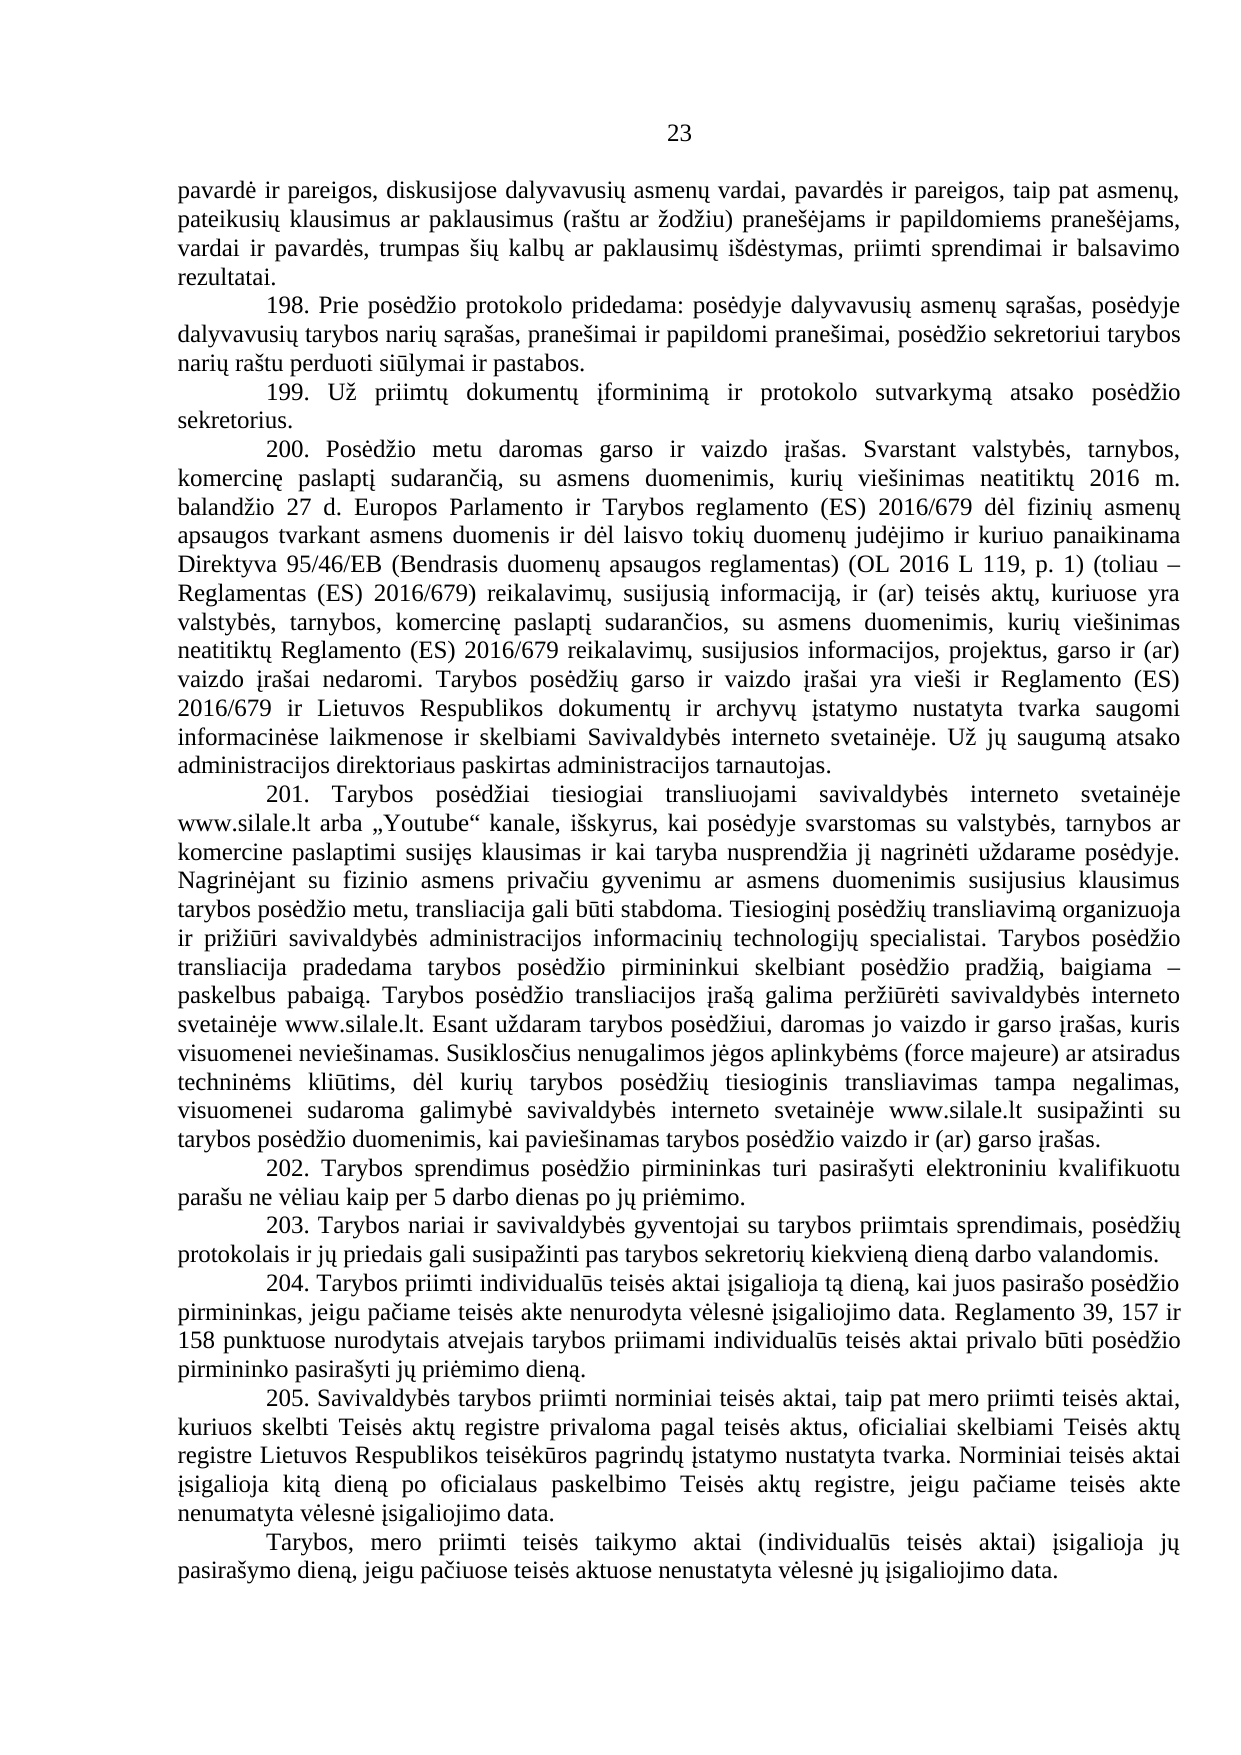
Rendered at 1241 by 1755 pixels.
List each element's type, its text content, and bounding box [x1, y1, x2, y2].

text 198. Prie posėdžio protokolo pridedama: posėdyje dalyvavusių asmenų sąrašas, posėdyje dalyvavusių tarybos narių sąrašas, pranešimai ir papildomi pranešimai, posėdžio sekretoriui tarybos narių raštu perduoti siūlymai ir pastabos. [177, 291, 1181, 377]
text 201. Tarybos posėdžiai tiesiogiai transliuojami savivaldybės interneto svetainėje www.silale.lt arba „Youtube“ kanale, išskyrus, kai posėdyje svarstomas su valstybės, tarnybos ar komercine paslaptimi susijęs klausimas ir kai taryba nusprendžia jį nagrinėti uždarame posėdyje. Nagrinėjant su fizinio asmens privačiu gyvenimu ar asmens duomenimis susijusius klausimus tarybos posėdžio metu, transliacija gali būti stabdoma. Tiesioginį posėdžių transliavimą organizuoja ir prižiūri savivaldybės administracijos informacinių technologijų specialistai. Tarybos posėdžio transliacija pradedama tarybos posėdžio pirmininkui skelbiant posėdžio pradžią, baigiama – paskelbus pabaigą. Tarybos posėdžio transliacijos įrašą galima peržiūrėti savivaldybės interneto svetainėje www.silale.lt. Esant uždaram tarybos posėdžiui, daromas jo vaizdo ir garso įrašas, kuris visuomenei neviešinamas. Susiklosčius nenugalimos jėgos aplinkybėms (force majeure) ar atsiradus techninėms kliūtims, dėl kurių tarybos posėdžių tiesioginis transliavimas tampa negalimas, visuomenei sudaroma galimybė savivaldybės interneto svetainėje www.silale.lt susipažinti su tarybos posėdžio duomenimis, kai paviešinamas tarybos posėdžio vaizdo ir (ar) garso įrašas. [177, 779, 1181, 1153]
text 199. Už priimtų dokumentų įforminimą ir protokolo sutvarkymą atsako posėdžio sekretorius. [177, 377, 1181, 434]
text pavardė ir pareigos, diskusijose dalyvavusių asmenų vardai, pavardės ir pareigos, taip pat asmenų, pateikusių klausimus ar paklausimus (raštu ar žodžiu) pranešėjams ir papildomiems pranešėjams, vardai ir pavardės, trumpas šių kalbų ar paklausimų išdėstymas, priimti sprendimai ir balsavimo rezultatai. [177, 176, 1181, 291]
text 204. Tarybos priimti individualūs teisės aktai įsigalioja tą dieną, kai juos pasirašo posėdžio pirmininkas, jeigu pačiame teisės akte nenurodyta vėlesnė įsigaliojimo data. Reglamento 39, 157 ir 158 punktuose nurodytais atvejais tarybos priimami individualūs teisės aktai privalo būti posėdžio pirmininko pasirašyti jų priėmimo dieną. [177, 1268, 1181, 1383]
text 202. Tarybos sprendimus posėdžio pirmininkas turi pasirašyti elektroniniu kvalifikuotu parašu ne vėliau kaip per 5 darbo dienas po jų priėmimo. [177, 1153, 1181, 1211]
text 200. Posėdžio metu daromas garso ir vaizdo įrašas. Svarstant valstybės, tarnybos, komercinę paslaptį sudarančią, su asmens duomenimis, kurių viešinimas neatitiktų 2016 m. balandžio 27 d. Europos Parlamento ir Tarybos reglamento (ES) 2016/679 dėl fizinių asmenų apsaugos tvarkant asmens duomenis ir dėl laisvo tokių duomenų judėjimo ir kuriuo panaikinama Direktyva 95/46/EB (Bendrasis duomenų apsaugos reglamentas) (OL 2016 L 119, p. 1) (toliau – Reglamentas (ES) 2016/679) reikalavimų, susijusią informaciją, ir (ar) teisės aktų, kuriuose yra valstybės, tarnybos, komercinę paslaptį sudarančios, su asmens duomenimis, kurių viešinimas neatitiktų Reglamento (ES) 2016/679 reikalavimų, susijusios informacijos, projektus, garso ir (ar) vaizdo įrašai nedaromi. Tarybos posėdžių garso ir vaizdo įrašai yra vieši ir Reglamento (ES) 2016/679 ir Lietuvos Respublikos dokumentų ir archyvų įstatymo nustatyta tvarka saugomi informacinėse laikmenose ir skelbiami Savivaldybės interneto svetainėje. Už jų saugumą atsako administracijos direktoriaus paskirtas administracijos tarnautojas. [177, 434, 1181, 779]
text 203. Tarybos nariai ir savivaldybės gyventojai su tarybos priimtais sprendimais, posėdžių protokolais ir jų priedais gali susipažinti pas tarybos sekretorių kiekvieną dieną darbo valandomis. [177, 1211, 1181, 1268]
text Tarybos, mero priimti teisės taikymo aktai (individualūs teisės aktai) įsigalioja jų pasirašymo dieną, jeigu pačiuose teisės aktuose nenustatyta vėlesnė jų įsigaliojimo data. [177, 1527, 1181, 1584]
text 205. Savivaldybės tarybos priimti norminiai teisės aktai, taip pat mero priimti teisės aktai, kuriuos skelbti Teisės aktų registre privaloma pagal teisės aktus, oficialiai skelbiami Teisės aktų registre Lietuvos Respublikos teisėkūros pagrindų įstatymo nustatyta tvarka. Norminiai teisės aktai įsigalioja kitą dieną po oficialaus paskelbimo Teisės aktų registre, jeigu pačiame teisės akte nenumatyta vėlesnė įsigaliojimo data. [177, 1383, 1181, 1527]
